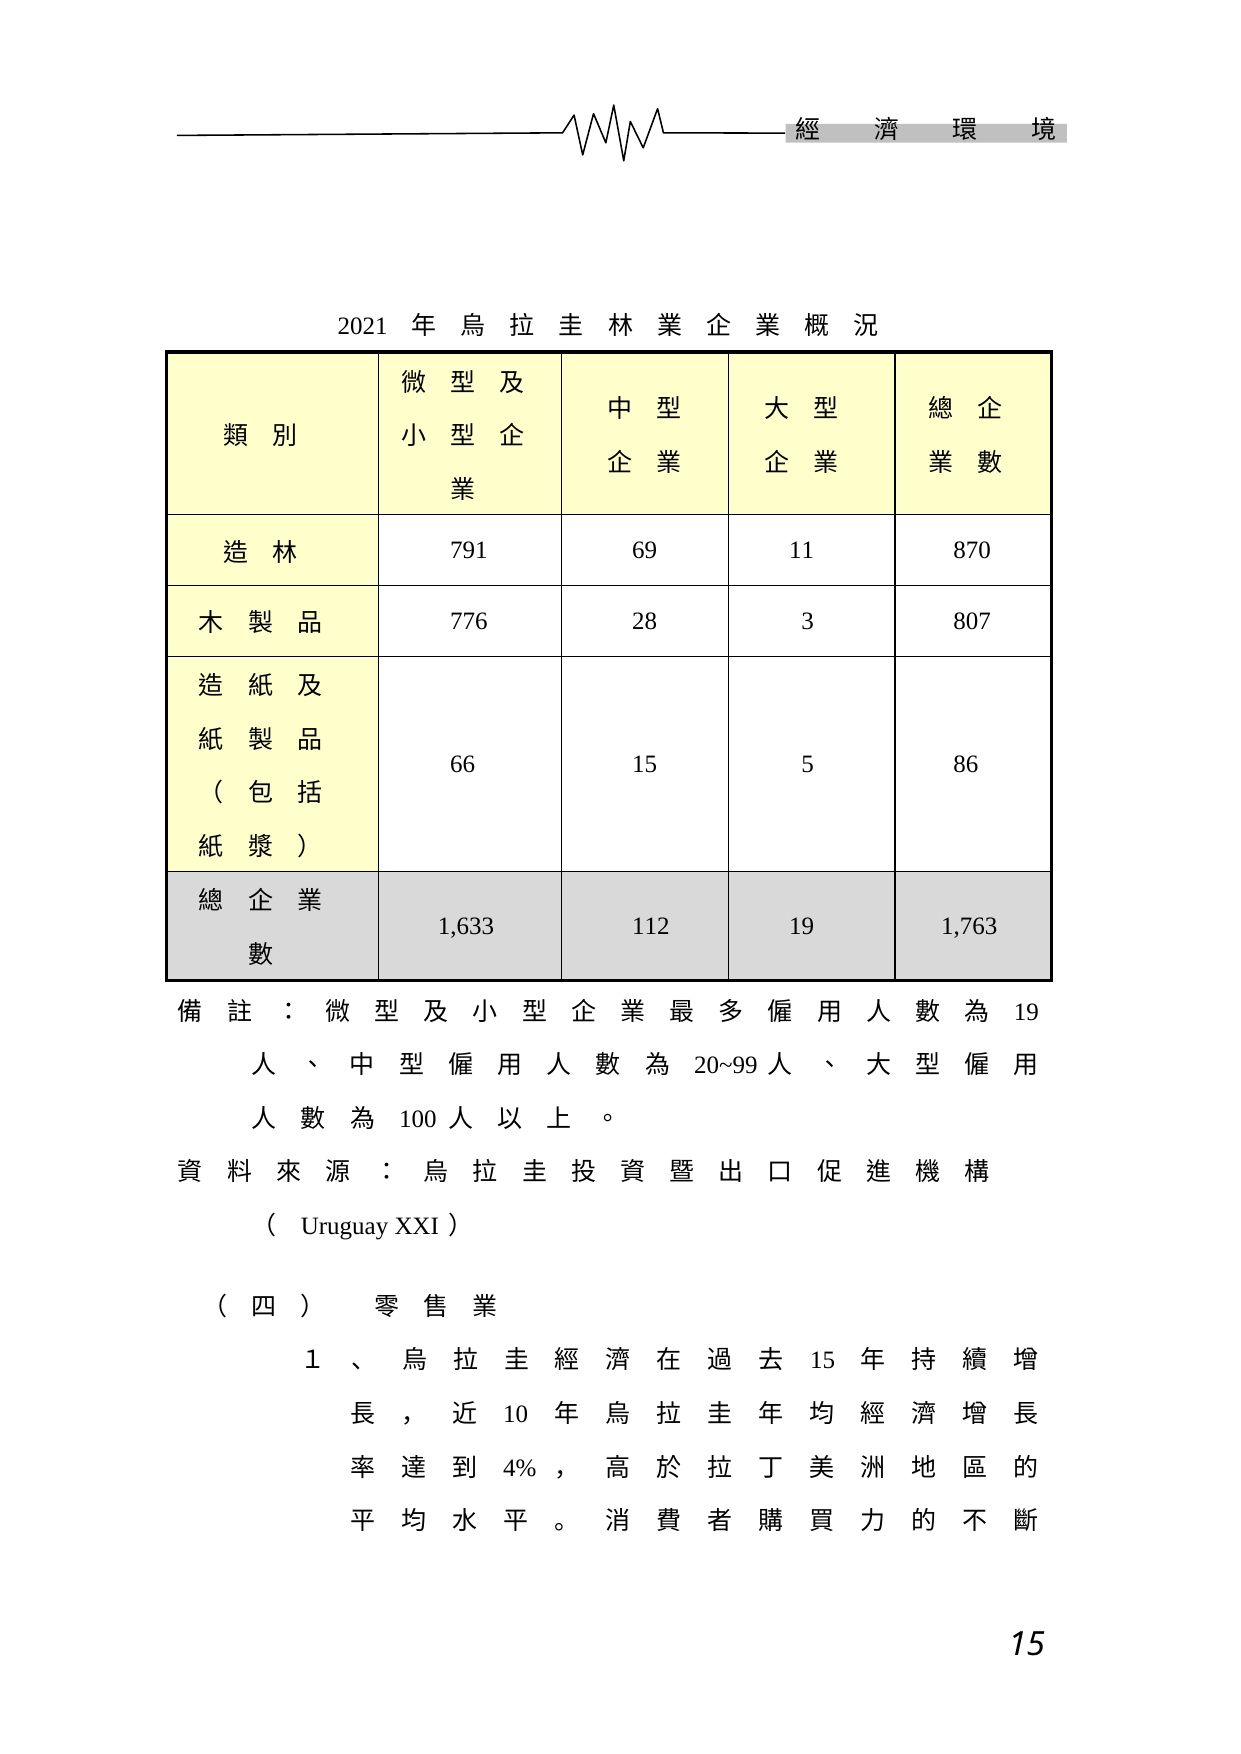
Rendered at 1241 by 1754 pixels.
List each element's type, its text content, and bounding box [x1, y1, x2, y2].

table_header 大型企業 [729, 354, 894, 514]
table_cell 870 [896, 515, 1050, 585]
text 資料來源：烏拉圭投資暨出口促進機構（Uruguay XXI） [178, 1143, 1063, 1250]
text 2021年烏拉圭林業企業概況 [178, 297, 1063, 350]
table_cell 69 [562, 515, 728, 585]
table_cell 1,633 [379, 872, 561, 979]
table_cell 776 [379, 586, 561, 656]
table_cell 112 [562, 872, 728, 979]
table_cell 11 [729, 515, 894, 585]
table_header 類別 [168, 354, 378, 514]
table_cell 造紙及紙製品（包括紙漿） [168, 657, 378, 871]
table_cell 86 [896, 657, 1050, 871]
text １、烏拉圭經濟在過去15年持續增長，近10年烏拉圭年均經濟增長率達到4%，高於拉丁美洲地區的平均水平。消費者購買力的不斷 [276, 1331, 1063, 1545]
table_cell 19 [729, 872, 894, 979]
table_cell 28 [562, 586, 728, 656]
text （四） 零售業 [202, 1278, 1063, 1331]
table_header 總企業數 [896, 354, 1050, 514]
table_cell 5 [729, 657, 894, 871]
table_cell 1,763 [896, 872, 1050, 979]
table_cell 3 [729, 586, 894, 656]
table_header 中型企業 [562, 354, 728, 514]
text 備註：微型及小型企業最多僱用人數為19人、中型僱用人數為20~99人、大型僱用人數為100人以上。 [178, 982, 1063, 1143]
table_cell 791 [379, 515, 561, 585]
table_header 微型及 小型企業 [379, 354, 561, 514]
table_cell 總企業數 [168, 872, 378, 979]
table_cell 15 [562, 657, 728, 871]
table_cell 木製品 [168, 586, 378, 656]
table_cell 66 [379, 657, 561, 871]
table_cell 造林 [168, 515, 378, 585]
table_cell 807 [896, 586, 1050, 656]
